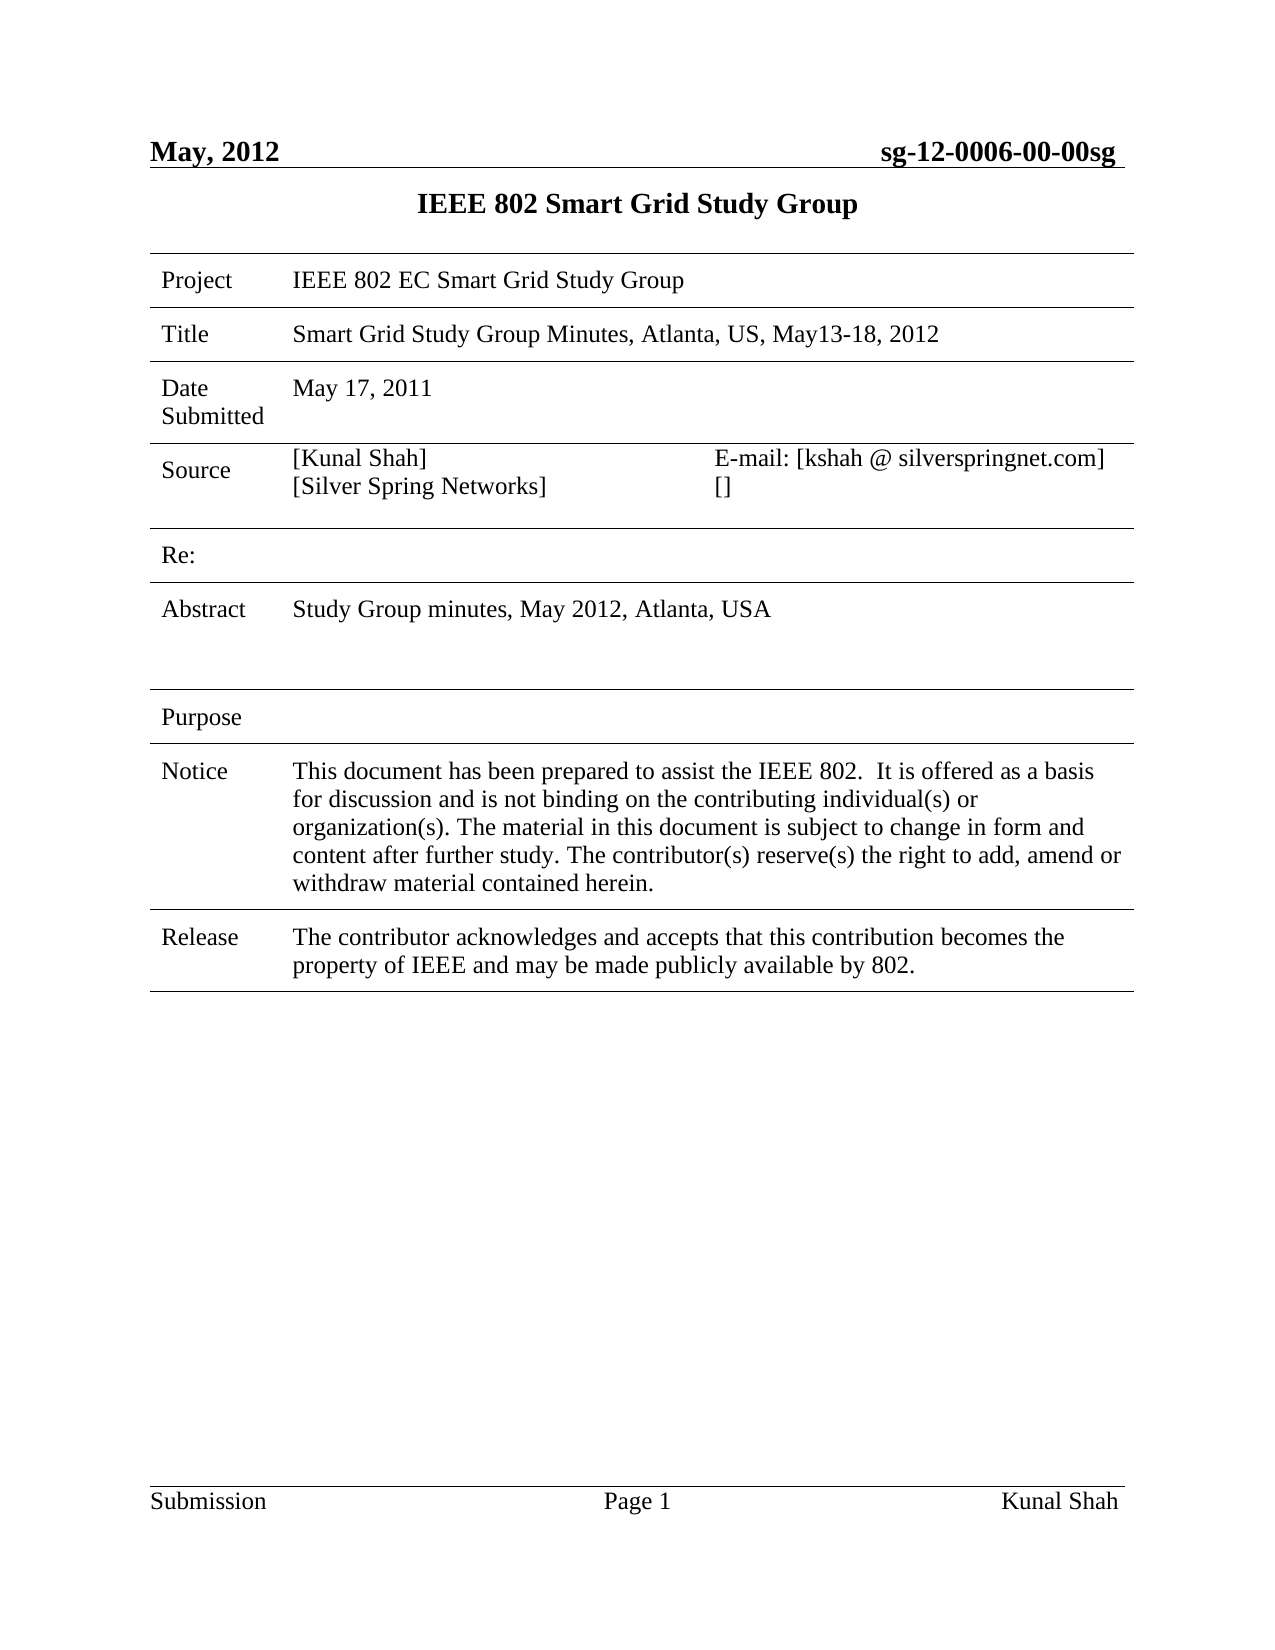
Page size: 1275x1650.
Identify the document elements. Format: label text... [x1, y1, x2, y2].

table_cell May 17, 2011 [281, 362, 1134, 443]
table_cell [Kunal Shah] [Silver Spring Networks] [281, 444, 703, 528]
table_cell [281, 690, 1134, 743]
text IEEE 802 Smart Grid Study Group [150, 187, 1125, 220]
table_cell Source [150, 444, 281, 528]
table_cell Smart Grid Study Group Minutes, Atlanta, US, May13-18, 2012 [281, 308, 1134, 361]
table_cell Notice [150, 744, 281, 909]
table_header IEEE 802 EC Smart Grid Study Group [281, 254, 1134, 307]
table_cell Title [150, 308, 281, 361]
table_cell Re: [150, 529, 281, 582]
table_cell E-mail: [kshah @ silverspringnet.com] [] [703, 444, 1134, 528]
table_cell Study Group minutes, May 2012, Atlanta, USA [281, 583, 1134, 689]
table_cell Purpose [150, 690, 281, 743]
table_cell The contributor acknowledges and accepts that this contribution becomes the property of IEEE and may be made publicly available by 802. [281, 910, 1134, 991]
table_cell This document has been prepared to assist the IEEE 802. It is offered as a basis for discussion and is not binding on the contributing individual(s) or organization(s). The material in this document is subject to change in form and content after further study. The contributor(s) reserve(s) the right to add, amend or withdraw material contained herein. [281, 744, 1134, 909]
table_cell Date Submitted [150, 362, 281, 443]
table_header Project [150, 254, 281, 307]
table_cell Release [150, 910, 281, 991]
table_cell [281, 529, 1134, 582]
table_cell Abstract [150, 583, 281, 689]
